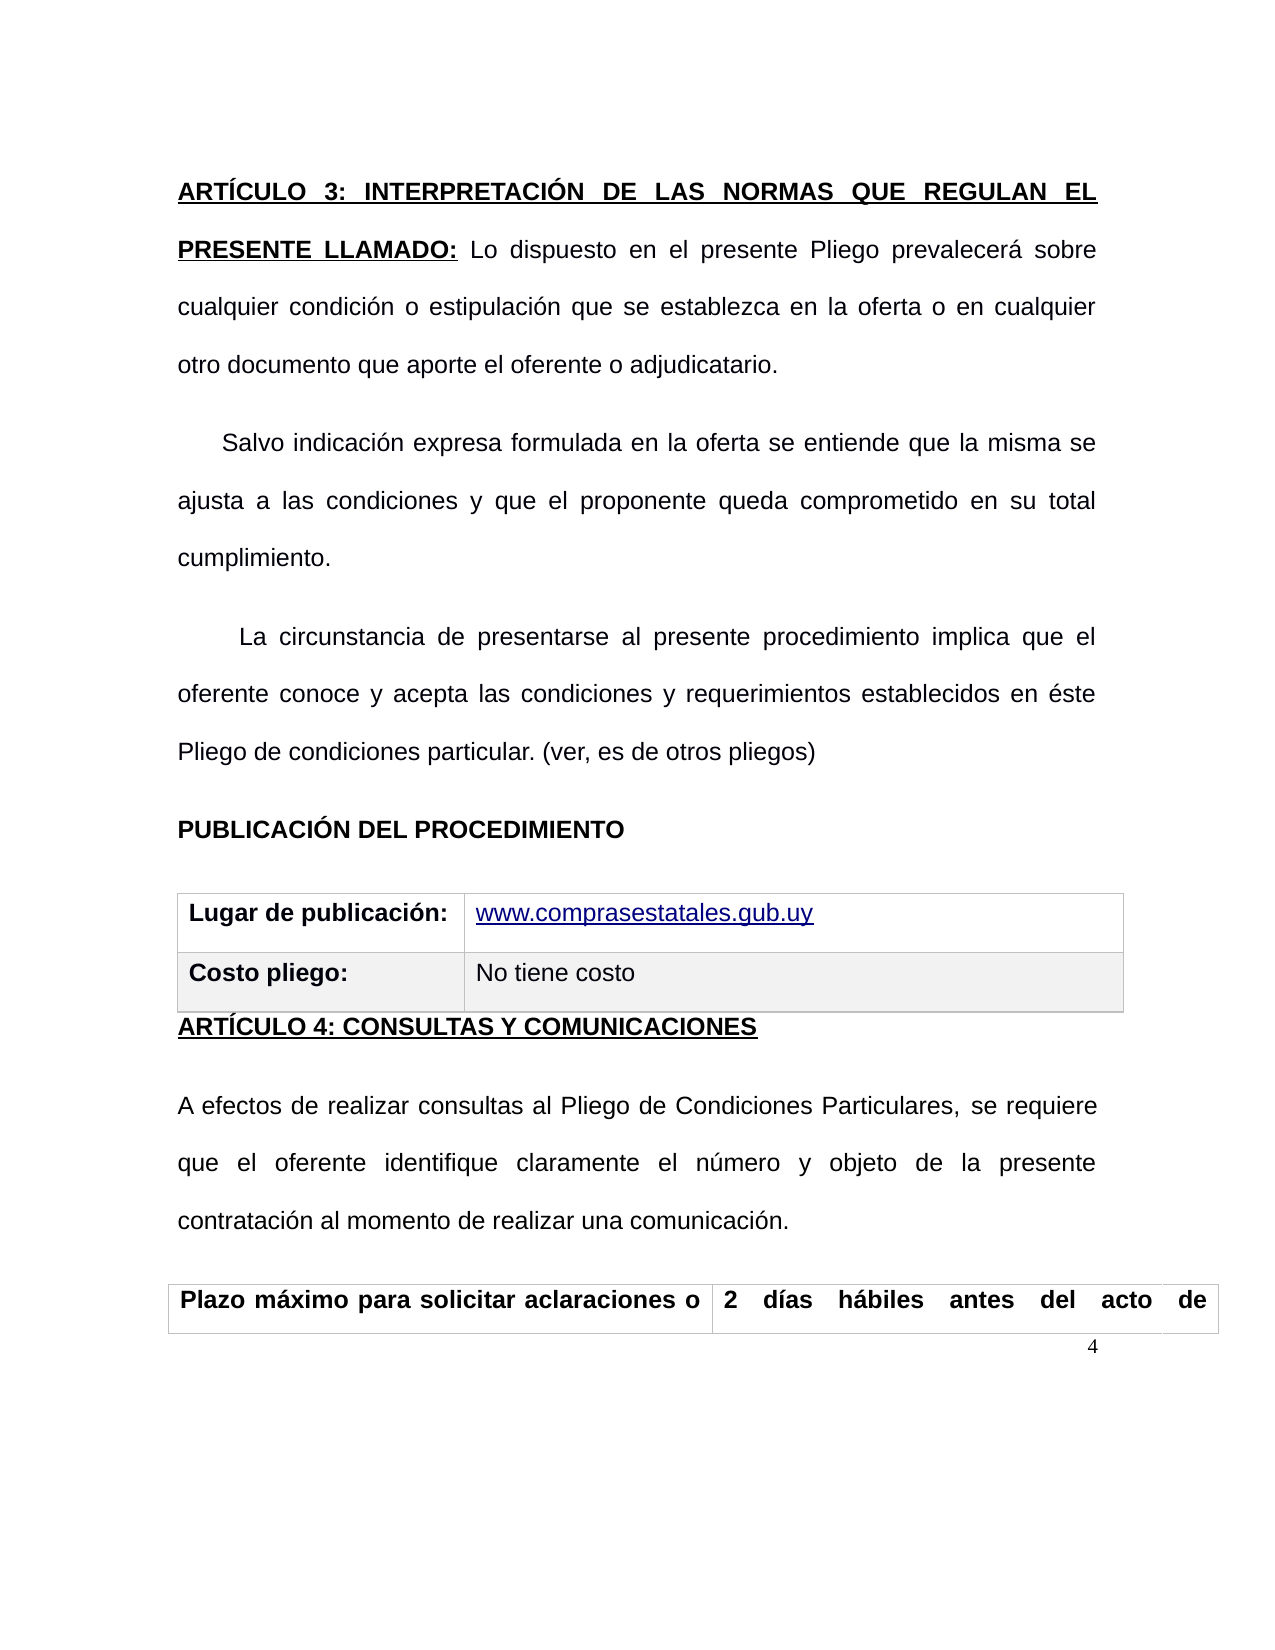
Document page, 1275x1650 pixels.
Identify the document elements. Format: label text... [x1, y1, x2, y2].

table_cell Costo pliego: [178, 953, 464, 1011]
subtitle ARTÍCULO 4: CONSULTAS Y COMUNICACIONES [177, 1013, 1098, 1041]
table_header 2 días hábiles antes del acto [713, 1285, 1162, 1332]
text A efectos de realizar consultas al Pliego de Condiciones Particulares, se requiere que el oferente identifique claramente el número y objeto de la presente contratación al momento de realizar una comunicación. [177, 1091, 1098, 1234]
subtitle PUBLICACIÓN DEL PROCEDIMIENTO [177, 815, 1098, 844]
text Salvo indicación expresa formulada en la oferta se entiende que la misma se ajusta a las condiciones y que el proponente queda comprometido en su total cumplimiento. [177, 428, 1098, 572]
subtitle PRESENTE LLAMADO: Lo dispuesto en el presente Pliego prevalecerá sobre cualquier condición o estipulación que se establezca en la oferta o en cualquier otro documento que aporte el oferente o adjudicatario. [177, 203, 1098, 379]
table_header Lugar de publicación: [178, 894, 464, 952]
table_cell No tiene costo [465, 953, 1123, 1011]
table_header de [1163, 1285, 1218, 1332]
text La circunstancia de presentarse al presente procedimiento implica que el oferente conoce y acepta las condiciones y requerimientos establecidos en éste Pliego de condiciones particular. (ver, es de otros pliegos) [177, 622, 1098, 765]
subtitle ARTÍCULO 3: INTERPRETACIÓN DE LAS NORMAS QUE REGULAN EL [177, 177, 1098, 202]
table_header Plazo máximo para solicitar aclaraciones o [169, 1285, 712, 1332]
table_header www.comprasestatales.gub.uy [465, 894, 1123, 952]
